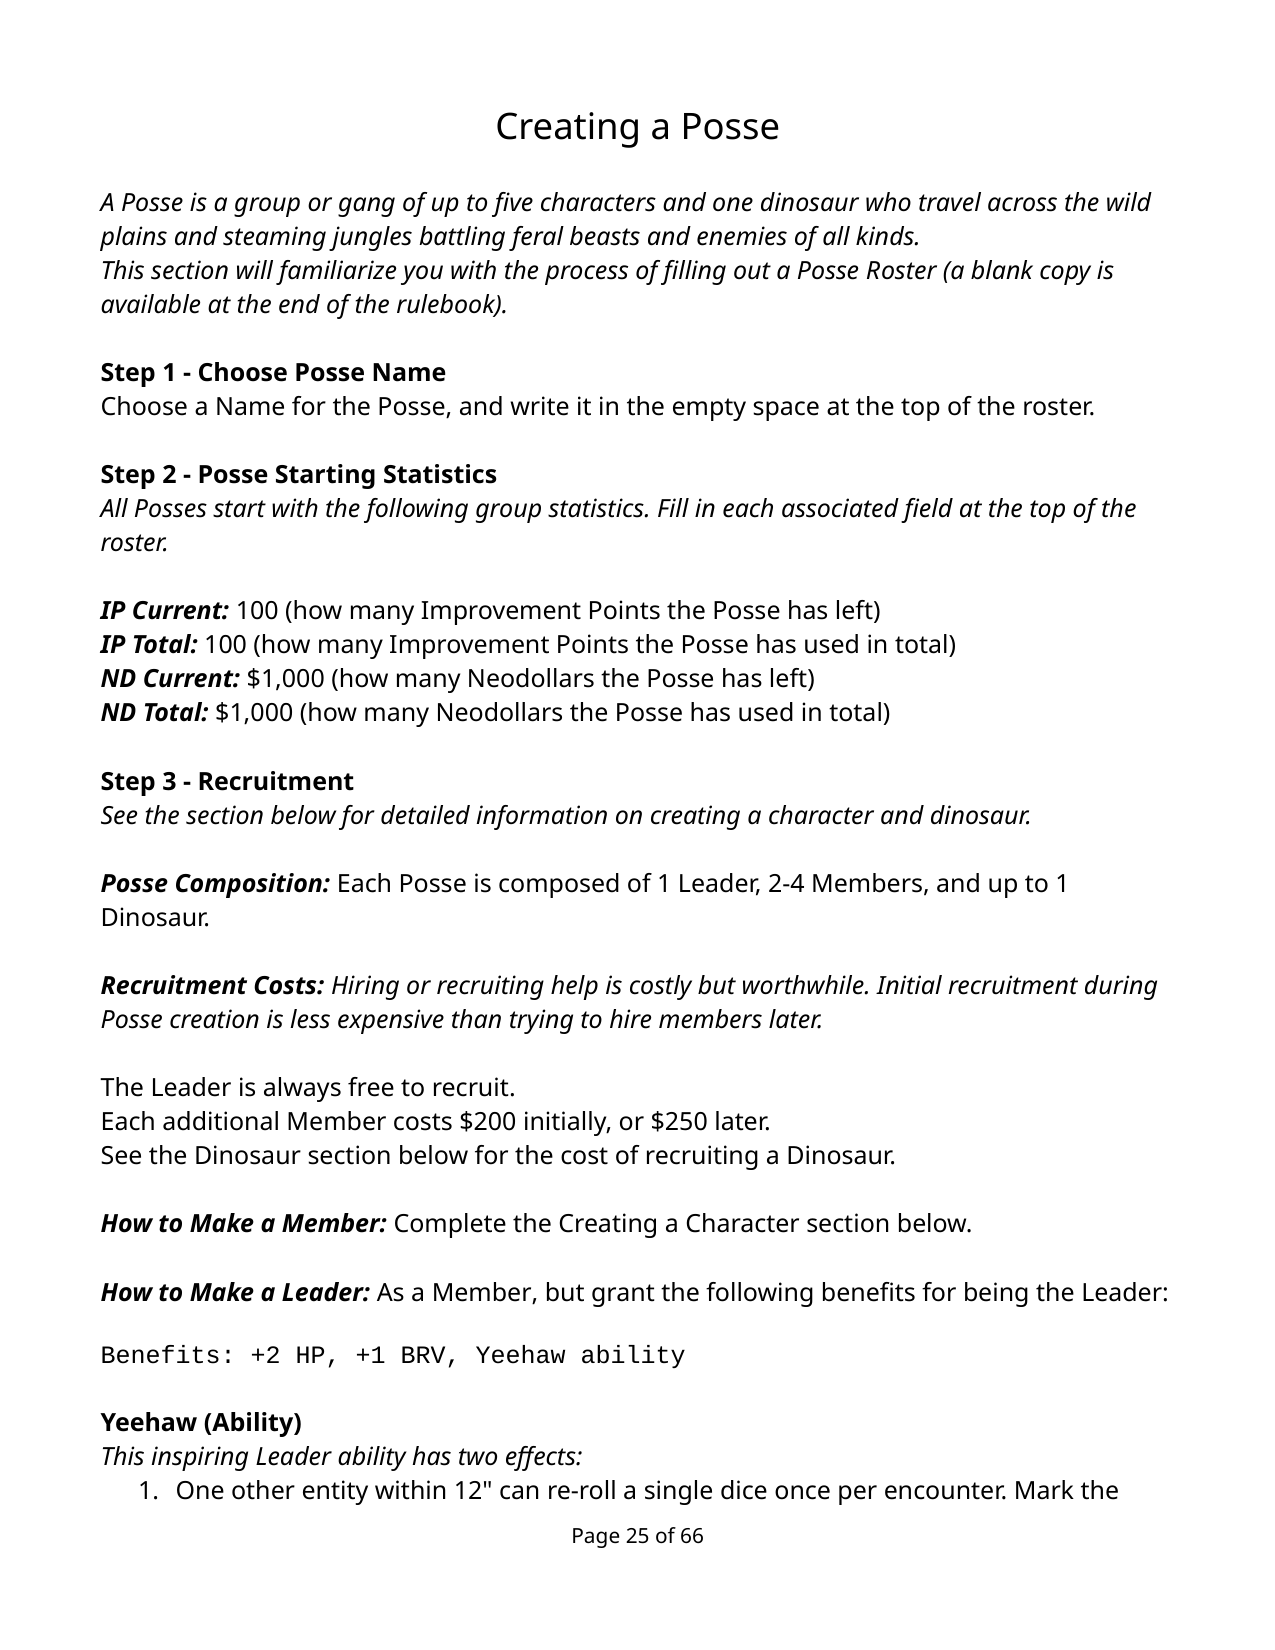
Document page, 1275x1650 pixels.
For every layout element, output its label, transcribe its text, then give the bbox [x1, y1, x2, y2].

text Benefits: +2 HP, +1 BRV, Yeehaw ability [100, 1342, 1174, 1371]
text The Leader is always free to recruit. [100, 1070, 1174, 1104]
text How to Make a Member: Complete the Creating a Character section below. [100, 1206, 1174, 1240]
subtitle Step 1 - Choose Posse Name [100, 354, 1174, 388]
text This section will familiarize you with the process of filling out a Posse Roster (a blank copy is available at the end of the rulebook). [100, 252, 1174, 320]
text ND Current: $1,000 (how many Neodollars the Posse has left) [100, 661, 1174, 695]
text How to Make a Leader: As a Member, but grant the following benefits for being the Leader: [100, 1274, 1174, 1308]
subtitle Step 2 - Posse Starting Statistics [100, 457, 1174, 491]
text All Posses start with the following group statistics. Fill in each associated field at the top of the roster. [100, 491, 1174, 559]
text IP Total: 100 (how many Improvement Points the Posse has used in total) [100, 627, 1174, 661]
text Posse Composition: Each Posse is composed of 1 Leader, 2-4 Members, and up to 1 Dinosaur. [100, 865, 1174, 933]
text This inspiring Leader ability has two effects: [100, 1439, 1174, 1473]
text Yeehaw (Ability) [100, 1405, 1174, 1439]
list One other entity within 12" can re-roll a single dice once per encounter. Mark the [138, 1473, 1174, 1507]
text Recruitment Costs: Hiring or recruiting help is costly but worthwhile. Initial recruitment during Posse creation is less expensive than trying to hire members later. [100, 968, 1174, 1036]
text A Posse is a group or gang of up to five characters and one dinosaur who travel across the wild plains and steaming jungles battling feral beasts and enemies of all kinds. [100, 184, 1174, 252]
text ND Total: $1,000 (how many Neodollars the Posse has used in total) [100, 695, 1174, 729]
text IP Current: 100 (how many Improvement Points the Posse has left) [100, 593, 1174, 627]
text Each additional Member costs $200 initially, or $250 later. [100, 1104, 1174, 1138]
text See the Dinosaur section below for the cost of recruiting a Dinosaur. [100, 1138, 1174, 1172]
text Choose a Name for the Posse, and write it in the empty space at the top of the roster. [100, 388, 1174, 423]
subtitle Creating a Posse [100, 100, 1174, 150]
subtitle Step 3 - Recruitment [100, 763, 1174, 797]
text See the section below for detailed information on creating a character and dinosaur. [100, 797, 1174, 831]
